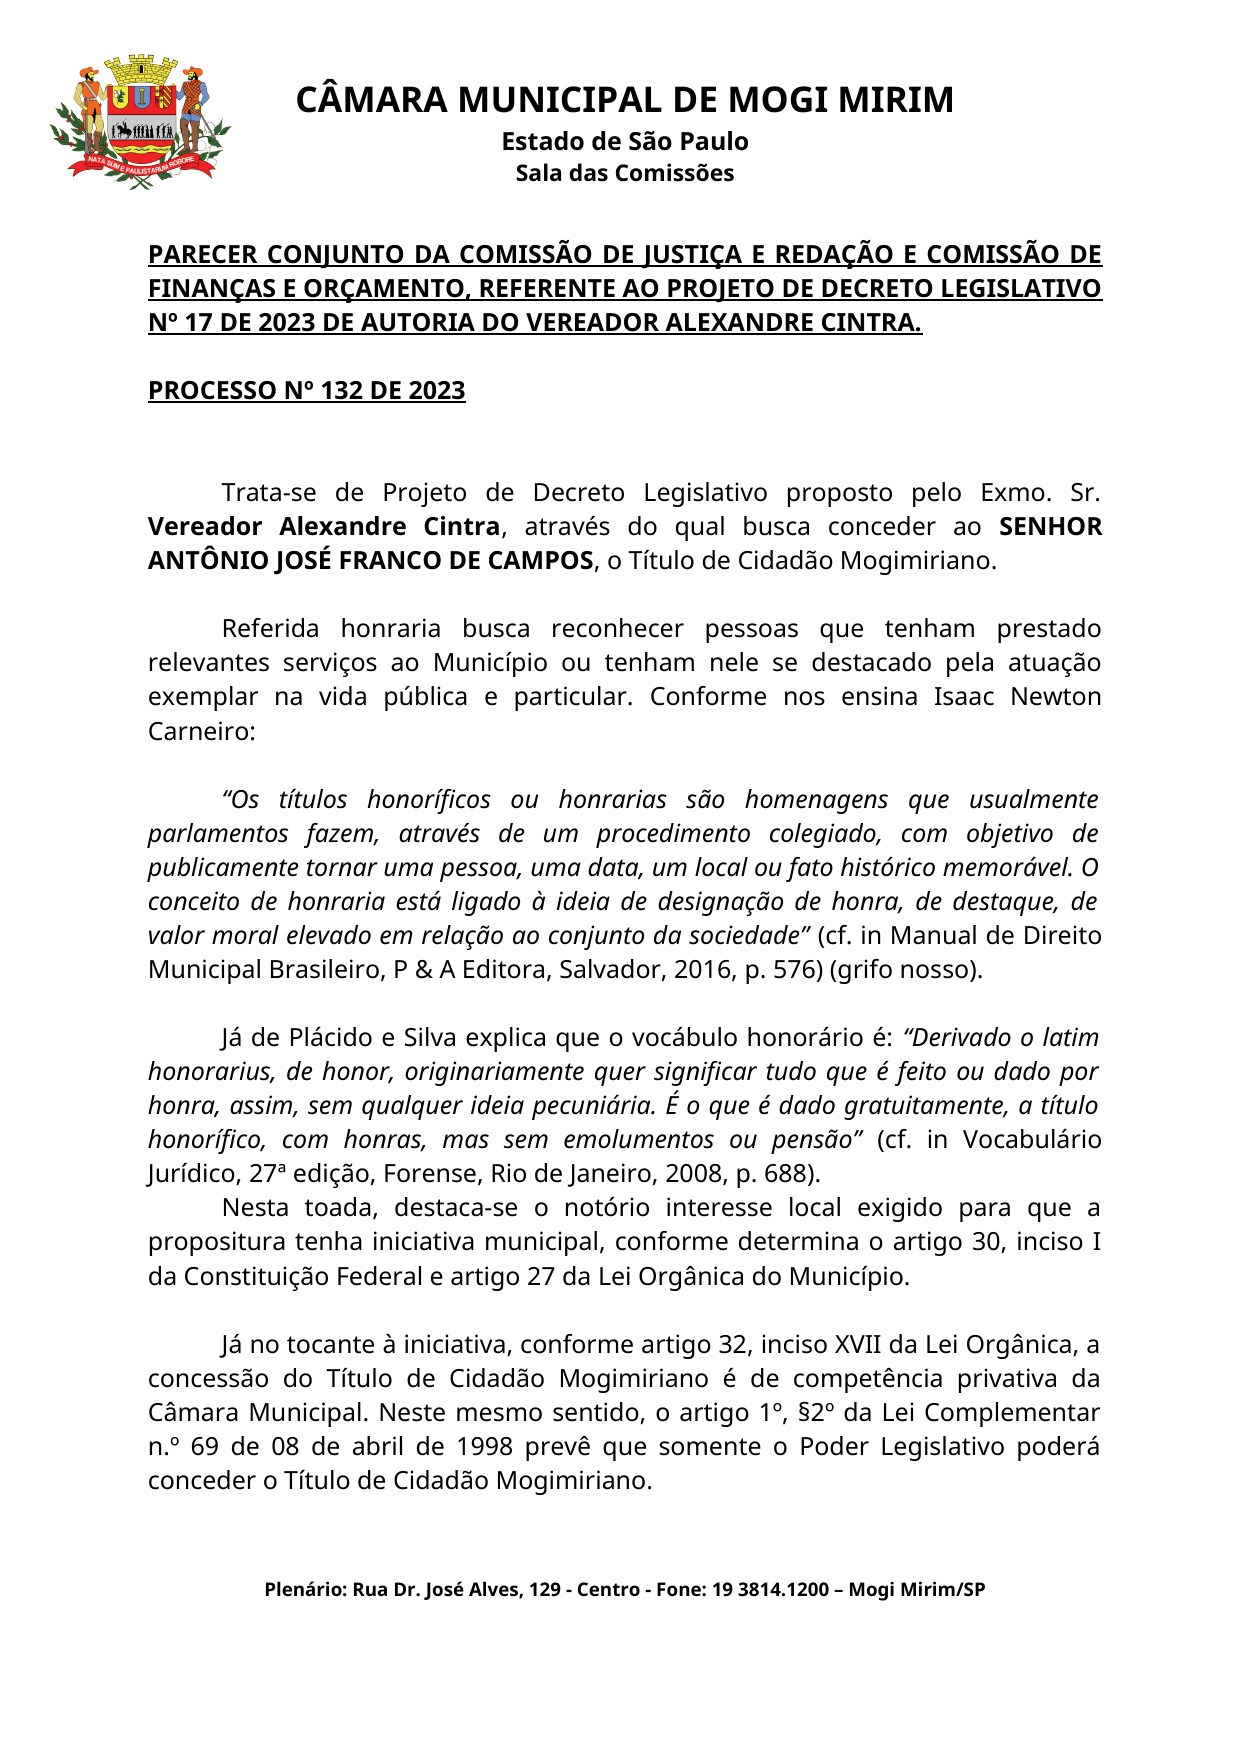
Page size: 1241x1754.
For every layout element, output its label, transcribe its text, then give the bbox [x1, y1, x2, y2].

text Nº 17 DE 2023 DE AUTORIA DO VEREADOR ALEXANDRE CINTRA. [148, 301, 1103, 338]
text PROCESSO Nº 132 DE 2023 [148, 372, 1103, 407]
text Já de Plácido e Silva explica que o vocábulo honorário é: “Derivado o latim honorarius, de honor, originariamente quer significar tudo que é feito ou dado por honra, assim, sem qualquer ideia pecuniária. É o que é dado gratuitamente, a título honorífico, com honras, mas sem emolumentos ou pensão” (cf. in Vocabulário Jurídico, 27ª edição, Forense, Rio de Janeiro, 2008, p. 688). [148, 1020, 1103, 1190]
text FINANÇAS E ORÇAMENTO, REFERENTE AO PROJETO DE DECRETO LEGISLATIVO [148, 267, 1103, 299]
text Já no tocante à iniciativa, conforme artigo 32, inciso XVII da Lei Orgânica, a concessão do Título de Cidadão Mogimiriano é de competência privativa da Câmara Municipal. Neste mesmo sentido, o artigo 1º, §2º da Lei Complementar n.º 69 de 08 de abril de 1998 prevê que somente o Poder Legislativo poderá conceder o Título de Cidadão Mogimiriano. [148, 1326, 1103, 1497]
picture [26, 42, 253, 202]
text Referida honraria busca reconhecer pessoas que tenham prestado relevantes serviços ao Município ou tenham nele se destacado pela atuação exemplar na vida pública e particular. Conforme nos ensina Isaac Newton Carneiro: [148, 611, 1103, 747]
text “Os títulos honoríficos ou honrarias são homenagens que usualmente parlamentos fazem, através de um procedimento colegiado, com objetivo de publicamente tornar uma pessoa, uma data, um local ou fato histórico memorável. O conceito de honraria está ligado à ideia de designação de honra, de destaque, de valor moral elevado em relação ao conjunto da sociedade” (cf. in Manual de Direito Municipal Brasileiro, P & A Editora, Salvador, 2016, p. 576) (grifo nosso). [148, 781, 1103, 986]
text PARECER CONJUNTO DA COMISSÃO DE JUSTIÇA E REDAÇÃO E COMISSÃO DE [148, 236, 1103, 265]
text Trata-se de Projeto de Decreto Legislativo proposto pelo Exmo. Sr. Vereador Alexandre Cintra, através do qual busca conceder ao SENHOR ANTÔNIO JOSÉ FRANCO DE CAMPOS, o Título de Cidadão Mogimiriano. [148, 475, 1103, 577]
text Nesta toada, destaca-se o notório interesse local exigido para que a propositura tenha iniciativa municipal, conforme determina o artigo 30, inciso I da Constituição Federal e artigo 27 da Lei Orgânica do Município. [148, 1190, 1103, 1292]
